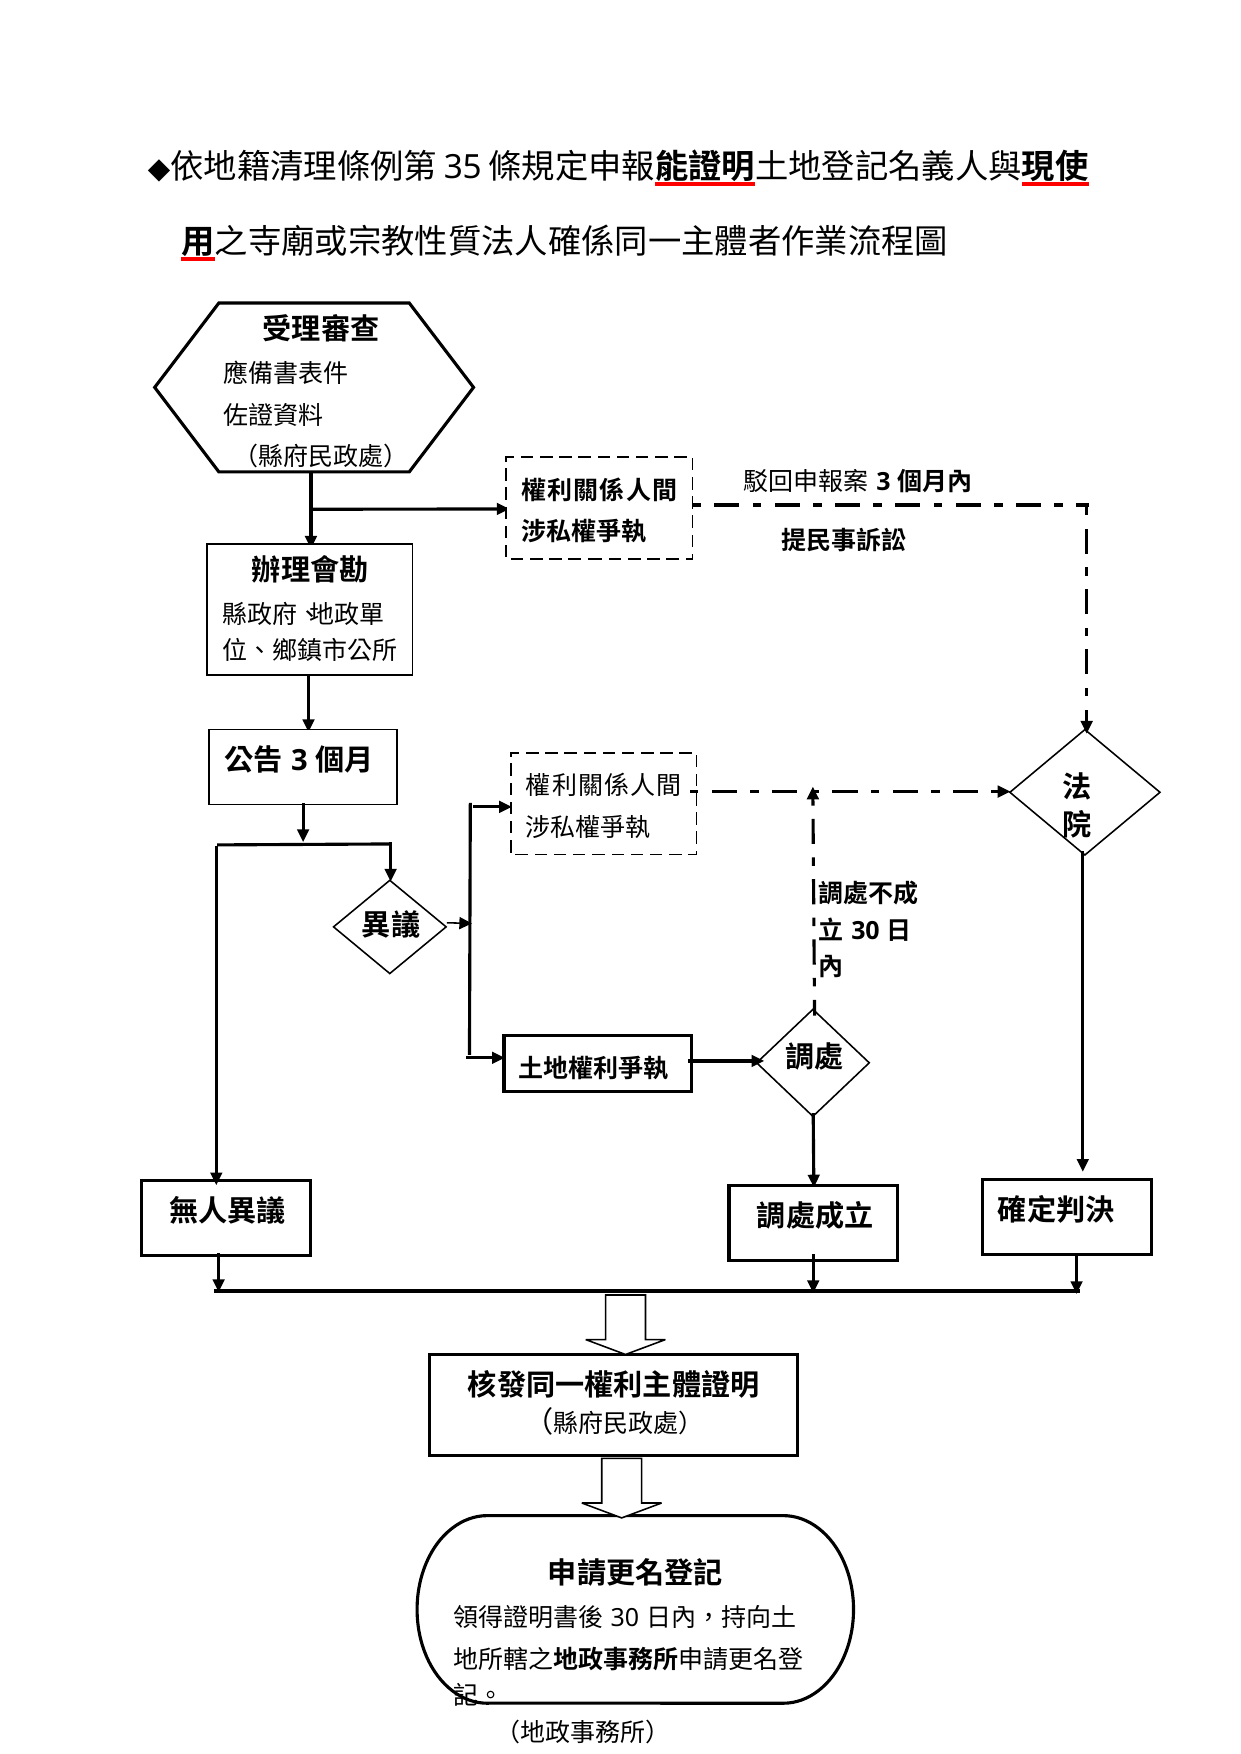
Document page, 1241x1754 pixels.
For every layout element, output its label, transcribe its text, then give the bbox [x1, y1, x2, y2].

text ◆依地籍清理條例第35條規定申報能證明土地登記名義人與現使 用之寺廟或宗教性質法人確係同一主體者作業流程圖 [148, 127, 1092, 277]
